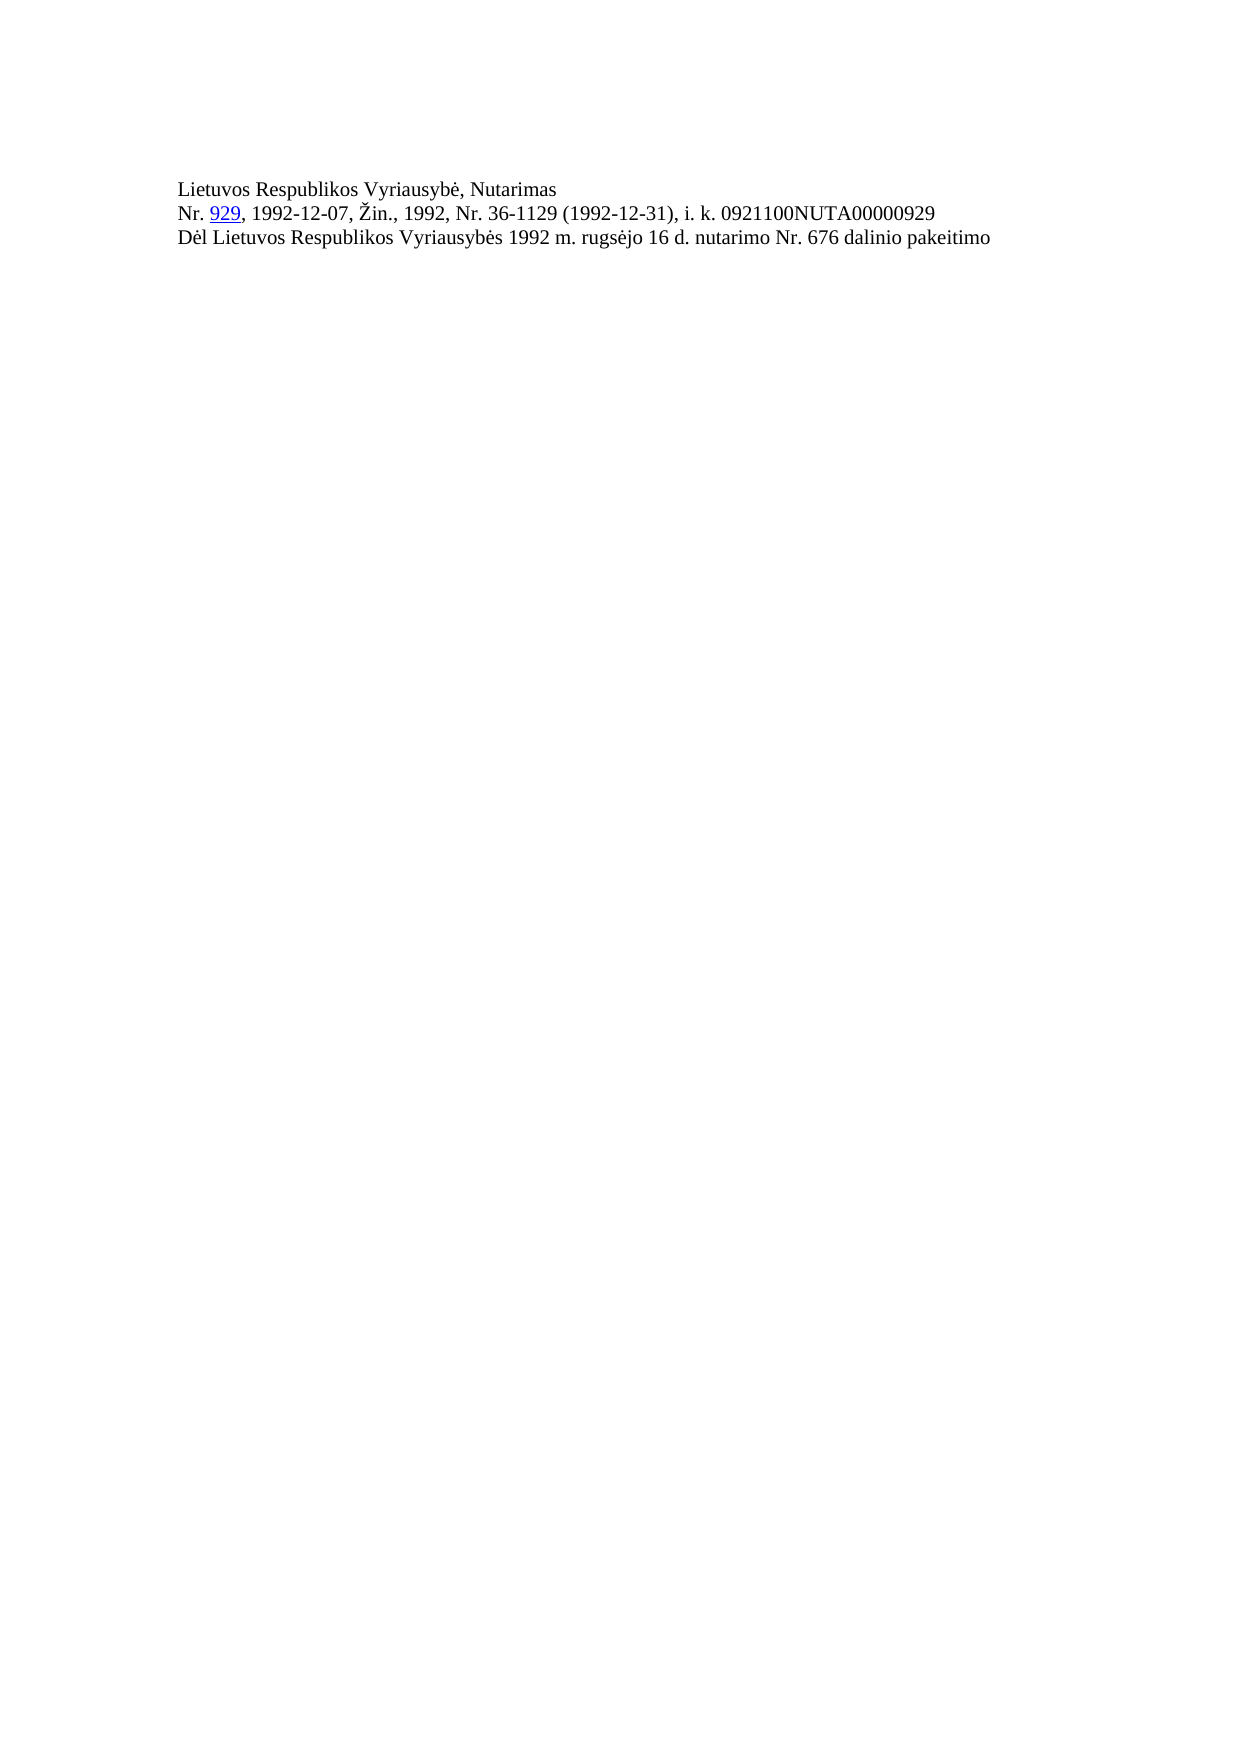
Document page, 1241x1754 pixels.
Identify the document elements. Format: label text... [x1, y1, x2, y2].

text Lietuvos Respublikos Vyriausybė, Nutarimas [177, 177, 1181, 201]
text Dėl Lietuvos Respublikos Vyriausybės 1992 m. rugsėjo 16 d. nutarimo Nr. 676 dalinio pakeitimo [177, 225, 1181, 249]
text Nr. 929, 1992-12-07, Žin., 1992, Nr. 36-1129 (1992-12-31), i. k. 0921100NUTA00000929 [177, 201, 1181, 225]
